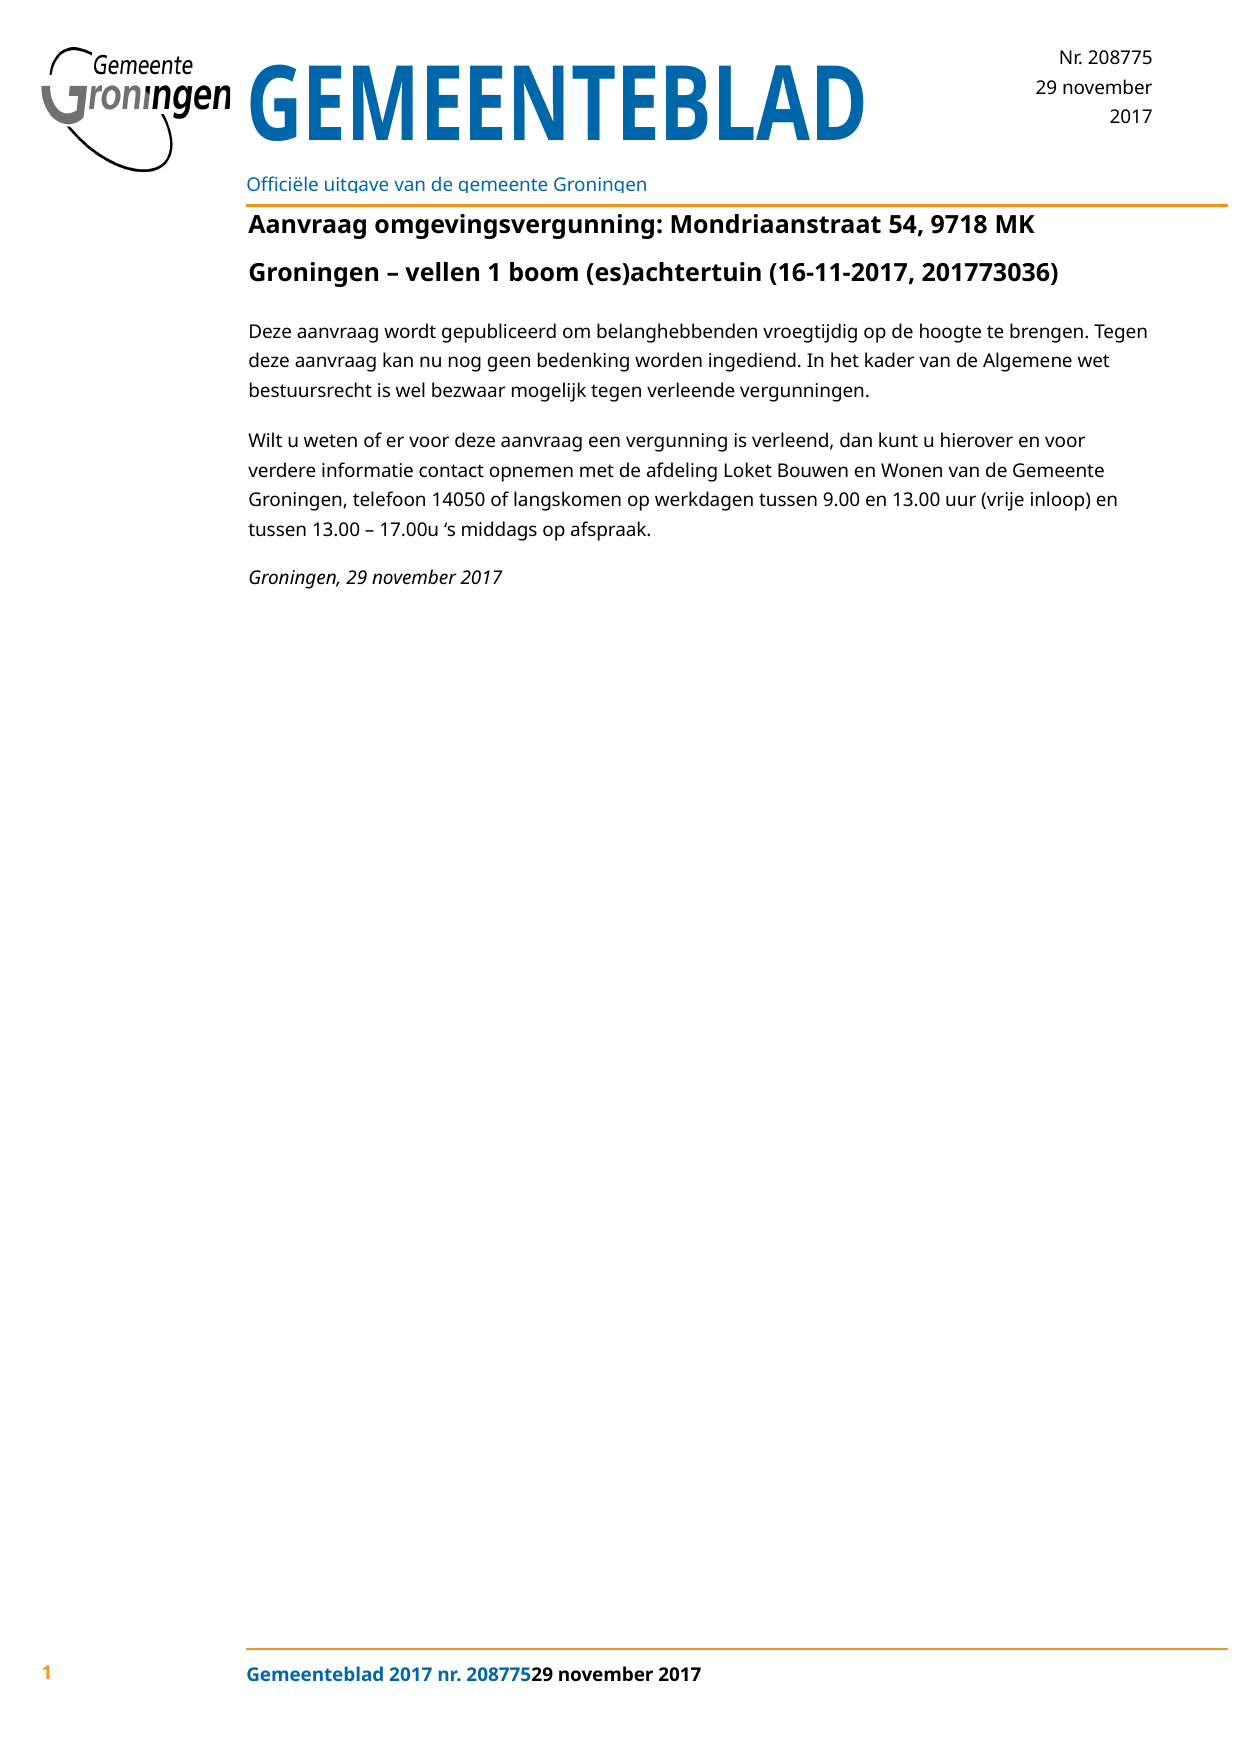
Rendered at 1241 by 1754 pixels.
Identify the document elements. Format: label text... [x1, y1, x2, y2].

text Aanvraag omgevingsvergunning: Mondriaanstraat 54, 9718 MK Groningen – vellen 1 boom (es)achtertuin (16-11-2017, 201773036) [248, 207, 1152, 288]
text Groningen, 29 november 2017 [248, 564, 1152, 590]
text Deze aanvraag wordt gepubliceerd om belanghebbenden vroegtijdig op de hoogte te brengen. Tegen deze aanvraag kan nu nog geen bedenking worden ingediend. In het kader van de Algemene wet bestuursrecht is wel bezwaar mogelijk tegen verleende vergunningen. [248, 318, 1152, 403]
text Wilt u weten of er voor deze aanvraag een vergunning is verleend, dan kunt u hierover en voor verdere informatie contact opnemen met de afdeling Loket Bouwen en Wonen van de Gemeente Groningen, telefoon 14050 of langskomen op werkdagen tussen 9.00 en 13.00 uur (vrije inloop) en tussen 13.00 – 17.00u ‘s middags op afspraak. [248, 427, 1152, 542]
picture [41, 47, 231, 172]
